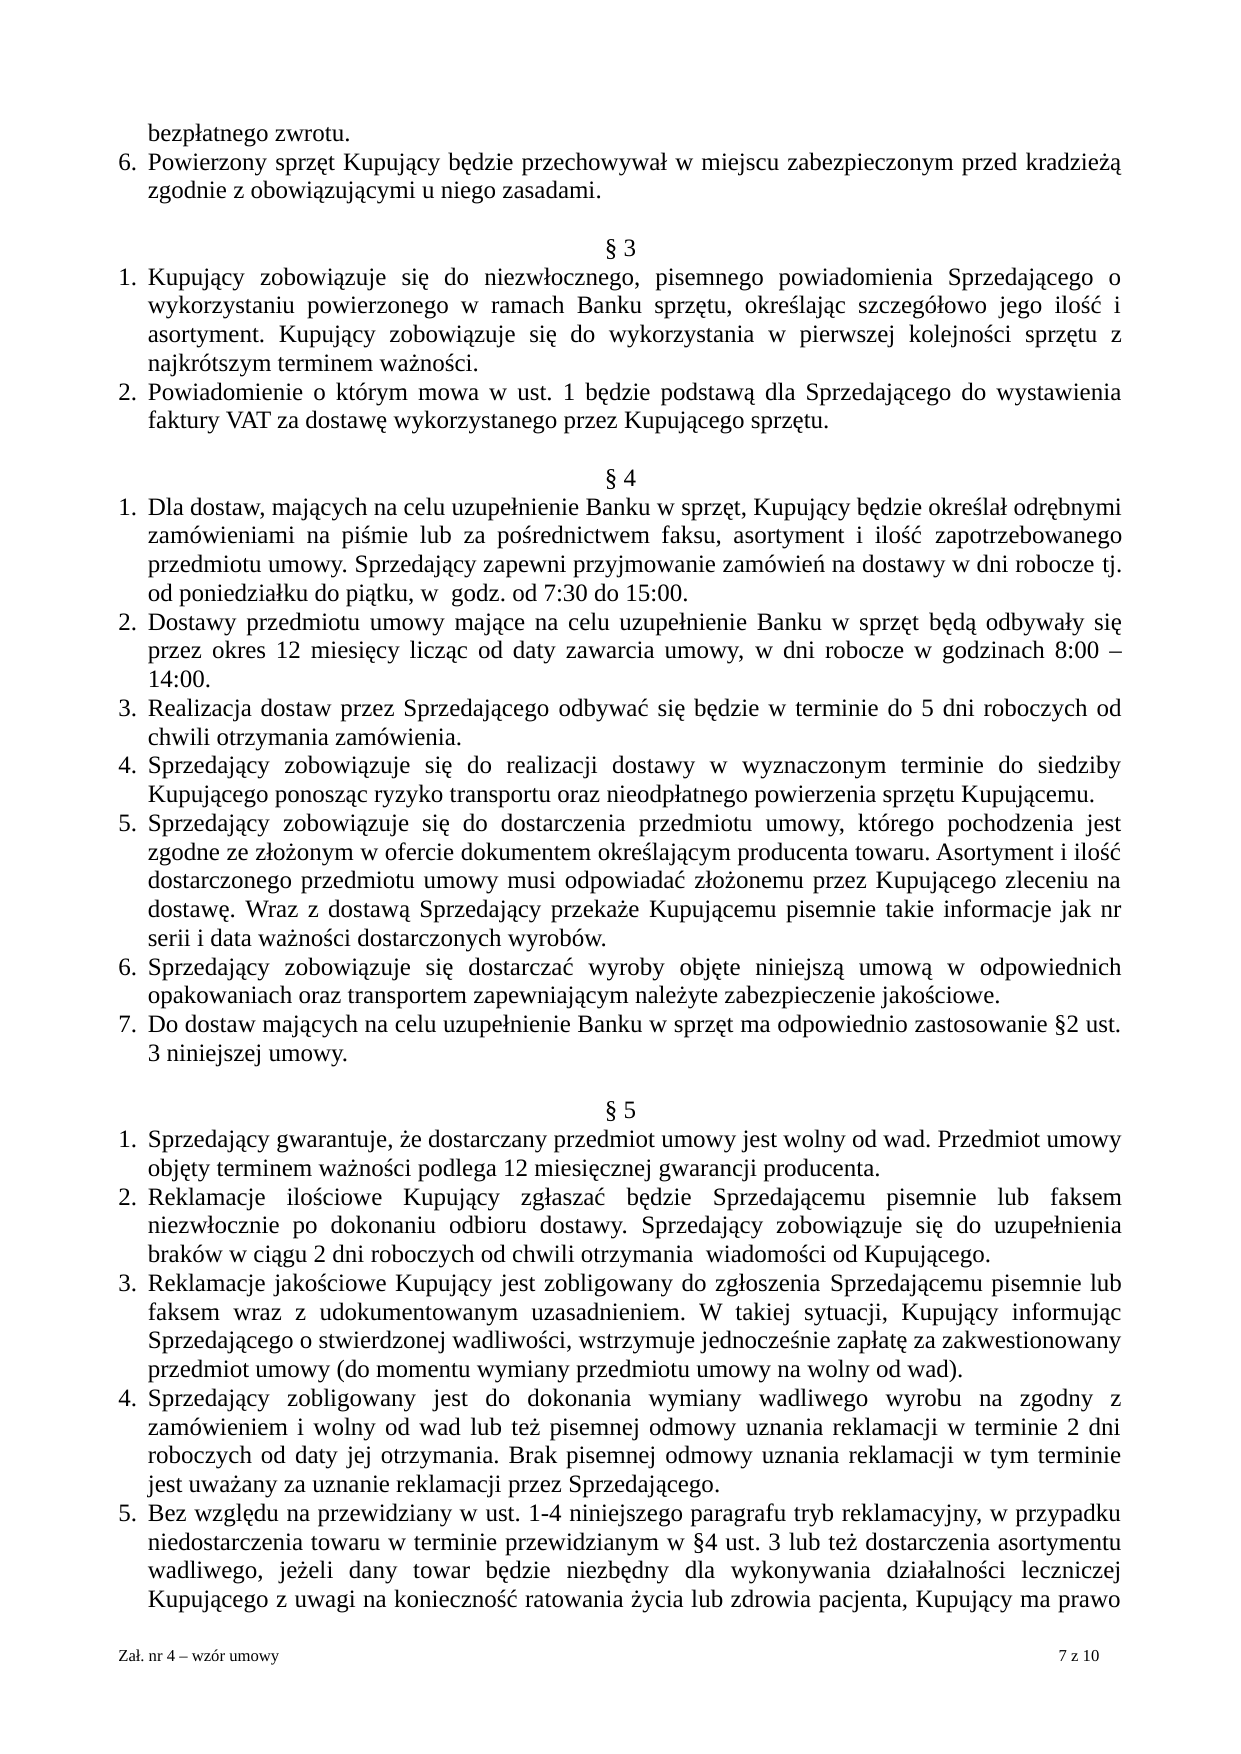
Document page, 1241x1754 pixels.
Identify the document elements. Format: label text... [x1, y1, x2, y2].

list Sprzedający zobowiązuje się dostarczać wyroby objęte niniejszą umową w odpowiednich opakowaniach oraz transportem zapewniającym należyte zabezpieczenie jakościowe. [118, 952, 1122, 1009]
list Dostawy przedmiotu umowy mające na celu uzupełnienie Banku w sprzęt będą odbywały się przez okres 12 miesięcy licząc od daty zawarcia umowy, w dni robocze w godzinach 8:00 – 14:00. [118, 607, 1122, 693]
text § 5 [118, 1096, 1122, 1124]
list Sprzedający zobowiązuje się do realizacji dostawy w wyznaczonym terminie do siedziby Kupującego ponosząc ryzyko transportu oraz nieodpłatnego powierzenia sprzętu Kupującemu. [118, 751, 1122, 808]
list Sprzedający gwarantuje, że dostarczany przedmiot umowy jest wolny od wad. Przedmiot umowy objęty terminem ważności podlega 12 miesięcznej gwarancji producenta. [118, 1124, 1122, 1182]
list Do dostaw mających na celu uzupełnienie Banku w sprzęt ma odpowiednio zastosowanie §2 ust. 3 niniejszej umowy. [118, 1009, 1122, 1067]
list Sprzedający zobligowany jest do dokonania wymiany wadliwego wyrobu na zgodny z zamówieniem i wolny od wad lub też pisemnej odmowy uznania reklamacji w terminie 2 dni roboczych od daty jej otrzymania. Brak pisemnej odmowy uznania reklamacji w tym terminie jest uważany za uznanie reklamacji przez Sprzedającego. [118, 1383, 1122, 1498]
text § 4 [118, 463, 1122, 492]
list Reklamacje jakościowe Kupujący jest zobligowany do zgłoszenia Sprzedającemu pisemnie lub faksem wraz z udokumentowanym uzasadnieniem. W takiej sytuacji, Kupujący informując Sprzedającego o stwierdzonej wadliwości, wstrzymuje jednocześnie zapłatę za zakwestionowany przedmiot umowy (do momentu wymiany przedmiotu umowy na wolny od wad). [118, 1268, 1122, 1383]
list Powiadomienie o którym mowa w ust. 1 będzie podstawą dla Sprzedającego do wystawienia faktury VAT za dostawę wykorzystanego przez Kupującego sprzętu. [118, 377, 1122, 434]
list Dla dostaw, mających na celu uzupełnienie Banku w sprzęt, Kupujący będzie określał odrębnymi zamówieniami na piśmie lub za pośrednictwem faksu, asortyment i ilość zapotrzebowanego przedmiotu umowy. Sprzedający zapewni przyjmowanie zamówień na dostawy w dni robocze tj. od poniedziałku do piątku, w godz. od 7:30 do 15:00. [118, 492, 1122, 607]
list Powierzony sprzęt Kupujący będzie przechowywał w miejscu zabezpieczonym przed kradzieżą zgodnie z obowiązującymi u niego zasadami. [118, 147, 1122, 204]
list Sprzedający zobowiązuje się do dostarczenia przedmiotu umowy, którego pochodzenia jest zgodne ze złożonym w ofercie dokumentem określającym producenta towaru. Asortyment i ilość dostarczonego przedmiotu umowy musi odpowiadać złożonemu przez Kupującego zleceniu na dostawę. Wraz z dostawą Sprzedający przekaże Kupującemu pisemnie takie informacje jak nr serii i data ważności dostarczonych wyrobów. [118, 808, 1122, 952]
list Realizacja dostaw przez Sprzedającego odbywać się będzie w terminie do 5 dni roboczych od chwili otrzymania zamówienia. [118, 693, 1122, 751]
list Bez względu na przewidziany w ust. 1-4 niniejszego paragrafu tryb reklamacyjny, w przypadku niedostarczenia towaru w terminie przewidzianym w §4 ust. 3 lub też dostarczenia asortymentu wadliwego, jeżeli dany towar będzie niezbędny dla wykonywania działalności leczniczej Kupującego z uwagi na konieczność ratowania życia lub zdrowia pacjenta, Kupujący ma prawo [118, 1498, 1122, 1613]
list bezpłatnego zwrotu. [118, 118, 1122, 147]
text § 3 [118, 233, 1122, 262]
list Kupujący zobowiązuje się do niezwłocznego, pisemnego powiadomienia Sprzedającego o wykorzystaniu powierzonego w ramach Banku sprzętu, określając szczegółowo jego ilość i asortyment. Kupujący zobowiązuje się do wykorzystania w pierwszej kolejności sprzętu z najkrótszym terminem ważności. [118, 262, 1122, 377]
list Reklamacje ilościowe Kupujący zgłaszać będzie Sprzedającemu pisemnie lub faksem niezwłocznie po dokonaniu odbioru dostawy. Sprzedający zobowiązuje się do uzupełnienia braków w ciągu 2 dni roboczych od chwili otrzymania wiadomości od Kupującego. [118, 1182, 1122, 1268]
